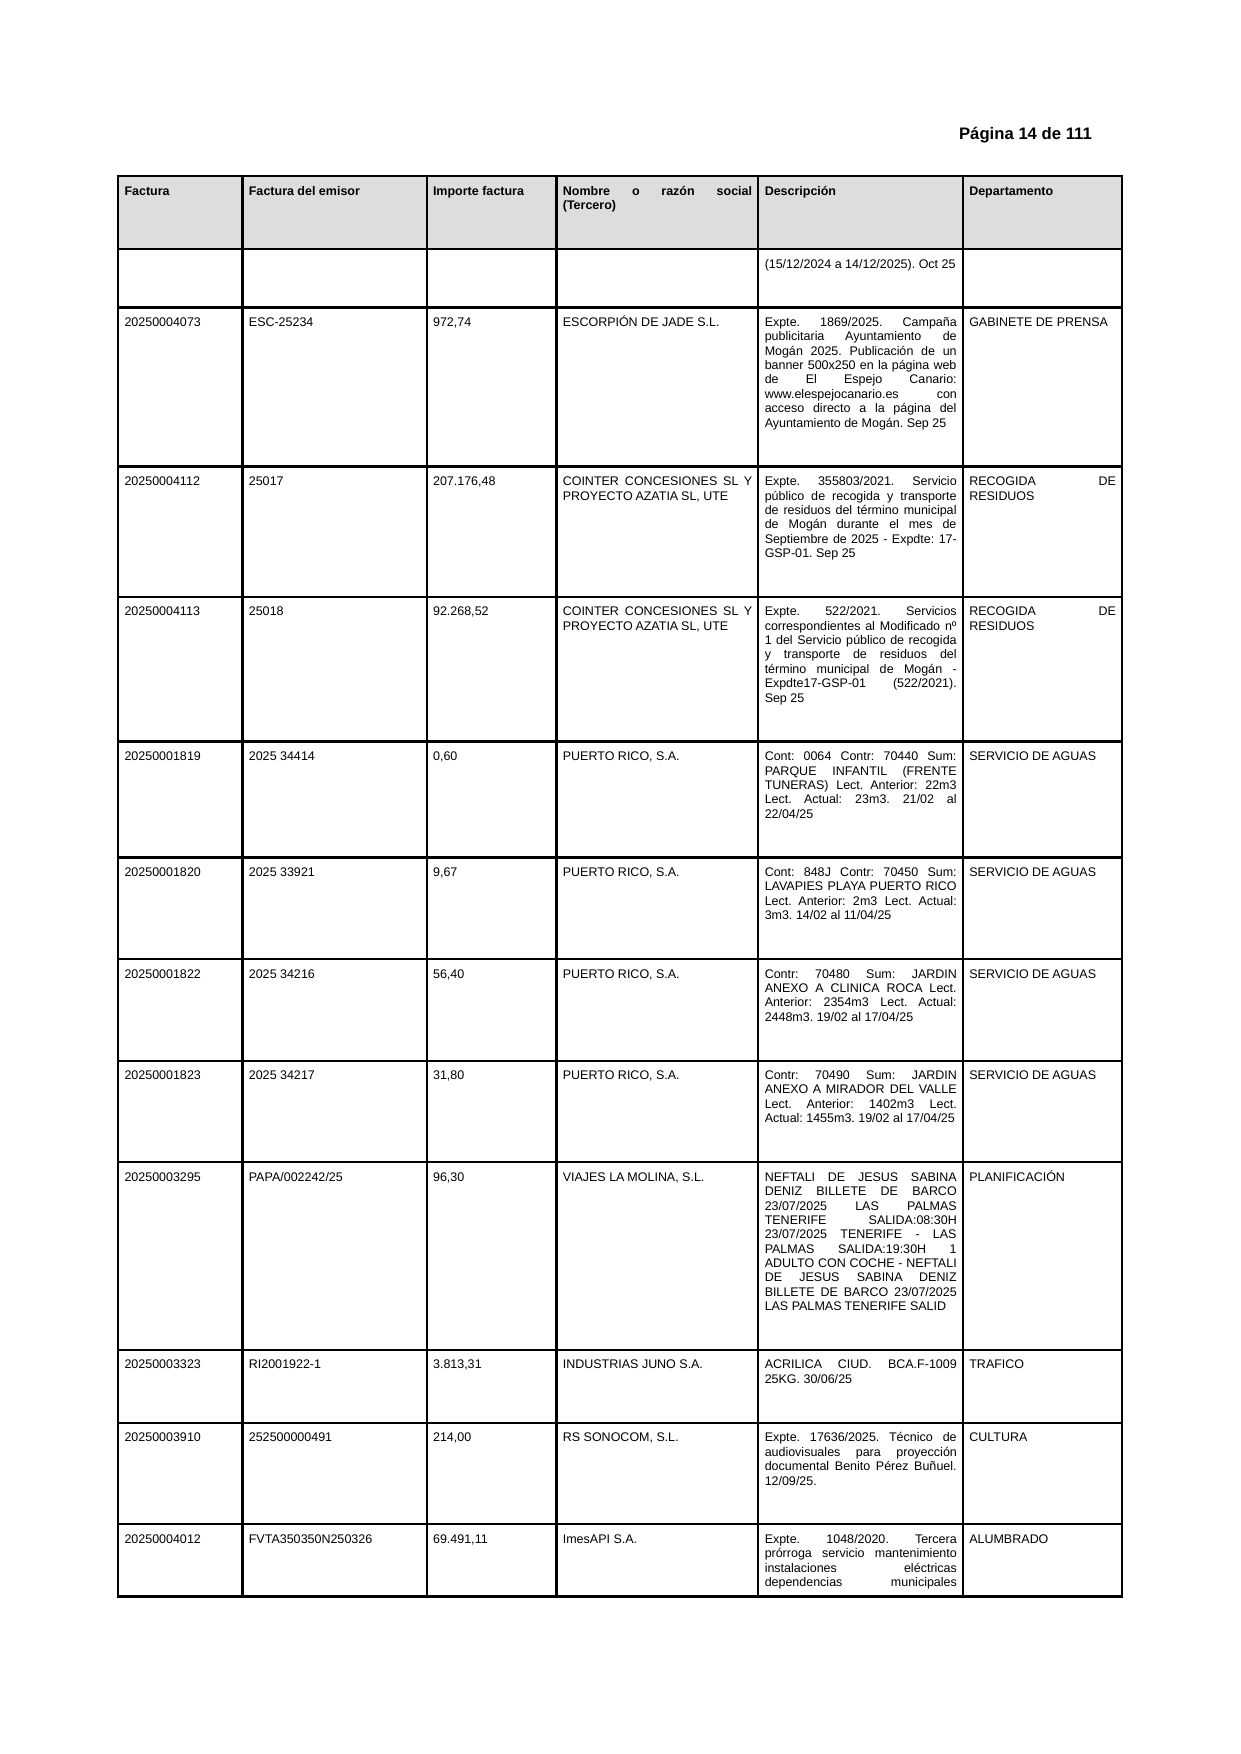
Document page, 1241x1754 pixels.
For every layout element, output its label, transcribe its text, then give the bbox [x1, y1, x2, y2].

table_cell 972,74 [428, 309, 555, 465]
table_cell ImesAPI S.A. [558, 1525, 757, 1595]
table_cell 20250003910 [119, 1424, 241, 1523]
table_cell 9,67 [428, 859, 555, 958]
table_cell RECOGIDA DE RESIDUOS [964, 468, 1121, 596]
table_cell 2025 33921 [244, 859, 426, 958]
table_cell 25018 [244, 598, 426, 740]
table_cell 2025 34217 [244, 1062, 426, 1161]
table_cell RECOGIDA DE RESIDUOS [964, 598, 1121, 740]
table_cell Cont: 0064 Contr: 70440 Sum: PARQUE INFANTIL (FRENTE TUNERAS) Lect. Anterior: 22m3 Lect. Actual: 23m3. 21/02 al 22/04/25 [759, 743, 962, 856]
table_cell 20250004113 [119, 598, 241, 740]
table_cell TRAFICO [964, 1351, 1121, 1422]
table_cell 56,40 [428, 960, 555, 1059]
table_header Nombre o razón social (Tercero) [558, 177, 757, 248]
table_cell FVTA350350N250326 [244, 1525, 426, 1595]
table_cell 69.491,11 [428, 1525, 555, 1595]
table_cell Expte. 17636/2025. Técnico de audiovisuales para proyección documental Benito Pérez Buñuel. 12/09/25. [759, 1424, 962, 1523]
table_cell RS SONOCOM, S.L. [558, 1424, 757, 1523]
table_header Factura [119, 177, 241, 248]
table_cell 2025 34216 [244, 960, 426, 1059]
table_cell ACRILICA CIUD. BCA.F-1009 25KG. 30/06/25 [759, 1351, 962, 1422]
table_cell INDUSTRIAS JUNO S.A. [558, 1351, 757, 1422]
table_cell 20250004073 [119, 309, 241, 465]
table_cell Cont: 848J Contr: 70450 Sum: LAVAPIES PLAYA PUERTO RICO Lect. Anterior: 2m3 Lect. Actual: 3m3. 14/02 al 11/04/25 [759, 859, 962, 958]
table_cell [119, 250, 241, 306]
table_cell Expte. 522/2021. Servicios correspondientes al Modificado nº 1 del Servicio público de recogida y transporte de residuos del término municipal de Mogán - Expdte17-GSP-01 (522/2021). Sep 25 [759, 598, 962, 740]
table_cell Contr: 70490 Sum: JARDIN ANEXO A MIRADOR DEL VALLE Lect. Anterior: 1402m3 Lect. Actual: 1455m3. 19/02 al 17/04/25 [759, 1062, 962, 1161]
table_cell COINTER CONCESIONES SL Y PROYECTO AZATIA SL, UTE [558, 468, 757, 596]
table_cell 20250004112 [119, 468, 241, 596]
table_cell 31,80 [428, 1062, 555, 1161]
table_cell COINTER CONCESIONES SL Y PROYECTO AZATIA SL, UTE [558, 598, 757, 740]
table_cell [244, 250, 426, 306]
table_cell CULTURA [964, 1424, 1121, 1523]
table_cell SERVICIO DE AGUAS [964, 960, 1121, 1059]
table_cell 20250001820 [119, 859, 241, 958]
table_cell PUERTO RICO, S.A. [558, 743, 757, 856]
table_cell 214,00 [428, 1424, 555, 1523]
table_cell 92.268,52 [428, 598, 555, 740]
table_cell 20250003295 [119, 1163, 241, 1349]
table_cell PUERTO RICO, S.A. [558, 960, 757, 1059]
table_cell SERVICIO DE AGUAS [964, 1062, 1121, 1161]
table_cell Expte. 1869/2025. Campaña publicitaria Ayuntamiento de Mogán 2025. Publicación de un banner 500x250 en la página web de El Espejo Canario: www.elespejocanario.es con acceso directo a la página del Ayuntamiento de Mogán. Sep 25 [759, 309, 962, 465]
table_cell RI2001922-1 [244, 1351, 426, 1422]
table_cell 20250001819 [119, 743, 241, 856]
table_cell NEFTALI DE JESUS SABINA DENIZ BILLETE DE BARCO 23/07/2025 LAS PALMAS TENERIFE SALIDA:08:30H 23/07/2025 TENERIFE - LAS PALMAS SALIDA:19:30H 1 ADULTO CON COCHE - NEFTALI DE JESUS SABINA DENIZ BILLETE DE BARCO 23/07/2025 LAS PALMAS TENERIFE SALID [759, 1163, 962, 1349]
table_header Factura del emisor [244, 177, 426, 248]
table_cell Contr: 70480 Sum: JARDIN ANEXO A CLINICA ROCA Lect. Anterior: 2354m3 Lect. Actual: 2448m3. 19/02 al 17/04/25 [759, 960, 962, 1059]
table_cell 0,60 [428, 743, 555, 856]
table_header Importe factura [428, 177, 555, 248]
table_cell 96,30 [428, 1163, 555, 1349]
table_cell Expte. 355803/2021. Servicio público de recogida y transporte de residuos del término municipal de Mogán durante el mes de Septiembre de 2025 - Expdte: 17-GSP-01. Sep 25 [759, 468, 962, 596]
table_cell [428, 250, 555, 306]
table_cell [964, 250, 1121, 306]
table_cell PUERTO RICO, S.A. [558, 1062, 757, 1161]
table_cell 3.813,31 [428, 1351, 555, 1422]
table_cell SERVICIO DE AGUAS [964, 743, 1121, 856]
table_cell 20250003323 [119, 1351, 241, 1422]
table_cell (15/12/2024 a 14/12/2025). Oct 25 [759, 250, 962, 306]
table_cell 20250004012 [119, 1525, 241, 1595]
table_cell PAPA/002242/25 [244, 1163, 426, 1349]
table_cell Expte. 1048/2020. Tercera prórroga servicio mantenimiento instalaciones eléctricas dependencias municipales [759, 1525, 962, 1595]
table_cell 20250001823 [119, 1062, 241, 1161]
table_cell 20250001822 [119, 960, 241, 1059]
table_cell 2025 34414 [244, 743, 426, 856]
table_cell ESC-25234 [244, 309, 426, 465]
table_cell PLANIFICACIÓN [964, 1163, 1121, 1349]
table_header Descripción [759, 177, 962, 248]
table_cell ALUMBRADO [964, 1525, 1121, 1595]
table_cell [558, 250, 757, 306]
table_header Departamento [964, 177, 1121, 248]
table_cell 25017 [244, 468, 426, 596]
table_cell VIAJES LA MOLINA, S.L. [558, 1163, 757, 1349]
table_cell PUERTO RICO, S.A. [558, 859, 757, 958]
table_cell 207.176,48 [428, 468, 555, 596]
table_cell GABINETE DE PRENSA [964, 309, 1121, 465]
table_cell SERVICIO DE AGUAS [964, 859, 1121, 958]
table_cell ESCORPIÓN DE JADE S.L. [558, 309, 757, 465]
table_cell 252500000491 [244, 1424, 426, 1523]
